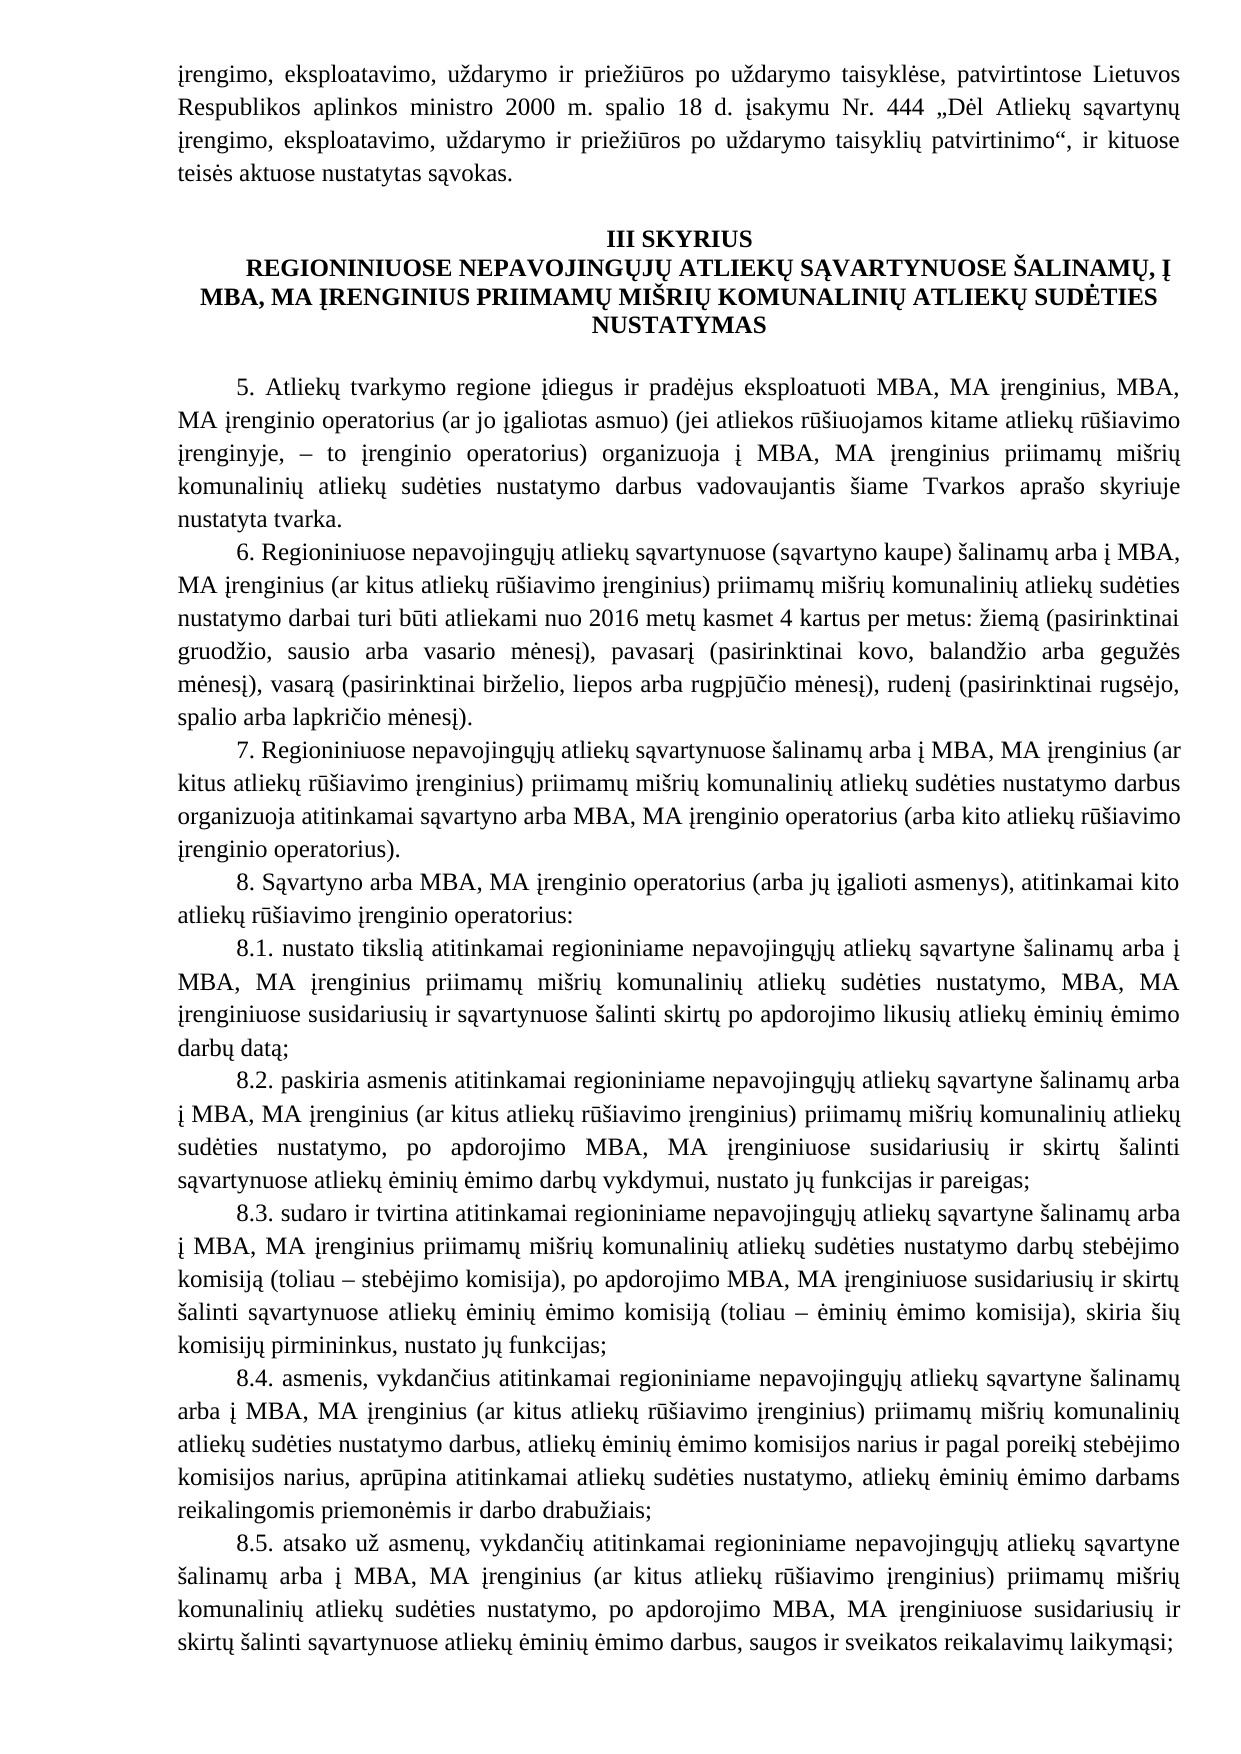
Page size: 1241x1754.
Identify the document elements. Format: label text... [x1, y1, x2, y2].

text 8.3. sudaro ir tvirtina atitinkamai regioniniame nepavojingųjų atliekų sąvartyne šalinamų arba į MBA, MA įrenginius priimamų mišrių komunalinių atliekų sudėties nustatymo darbų stebėjimo komisiją (toliau – stebėjimo komisija), po apdorojimo MBA, MA įrenginiuose susidariusių ir skirtų šalinti sąvartynuose atliekų ėminių ėmimo komisiją (toliau – ėminių ėmimo komisija), skiria šių komisijų pirmininkus, nustato jų funkcijas; [177, 1198, 1181, 1358]
text III skyrius [177, 224, 1181, 253]
text 7. Regioniniuose nepavojingųjų atliekų sąvartynuose šalinamų arba į MBA, MA įrenginius (ar kitus atliekų rūšiavimo įrenginius) priimamų mišrių komunalinių atliekų sudėties nustatymo darbus organizuoja atitinkamai sąvartyno arba MBA, MA įrenginio operatorius (arba kito atliekų rūšiavimo įrenginio operatorius). [177, 735, 1181, 863]
text 8.1. nustato tikslią atitinkamai regioniniame nepavojingųjų atliekų sąvartyne šalinamų arba į MBA, MA įrenginius priimamų mišrių komunalinių atliekų sudėties nustatymo, MBA, MA įrenginiuose susidariusių ir sąvartynuose šalinti skirtų po apdorojimo likusių atliekų ėminių ėmimo darbų datą; [177, 933, 1181, 1061]
text 6. Regioniniuose nepavojingųjų atliekų sąvartynuose (sąvartyno kaupe) šalinamų arba į MBA, MA įrenginius (ar kitus atliekų rūšiavimo įrenginius) priimamų mišrių komunalinių atliekų sudėties nustatymo darbai turi būti atliekami nuo 2016 metų kasmet 4 kartus per metus: žiemą (pasirinktinai gruodžio, sausio arba vasario mėnesį), pavasarį (pasirinktinai kovo, balandžio arba gegužės mėnesį), vasarą (pasirinktinai birželio, liepos arba rugpjūčio mėnesį), rudenį (pasirinktinai rugsėjo, spalio arba lapkričio mėnesį). [177, 537, 1181, 731]
text 8.5. atsako už asmenų, vykdančių atitinkamai regioniniame nepavojingųjų atliekų sąvartyne šalinamų arba į MBA, MA įrenginius (ar kitus atliekų rūšiavimo įrenginius) priimamų mišrių komunalinių atliekų sudėties nustatymo, po apdorojimo MBA, MA įrenginiuose susidariusių ir skirtų šalinti sąvartynuose atliekų ėminių ėmimo darbus, saugos ir sveikatos reikalavimų laikymąsi; [177, 1528, 1181, 1656]
text įrengimo, eksploatavimo, uždarymo ir priežiūros po uždarymo taisyklėse, patvirtintose Lietuvos Respublikos aplinkos ministro 2000 m. spalio 18 d. įsakymu Nr. 444 „Dėl Atliekų sąvartynų įrengimo, eksploatavimo, uždarymo ir priežiūros po uždarymo taisyklių patvirtinimo“, ir kituose teisės aktuose nustatytas sąvokas. [177, 59, 1181, 187]
text REGIONINIUOSE NEPAVOJINGŲJŲ ATLIEKŲ SĄVARTYNUOSE ŠALINAMŲ, į MBA, MA įrenginius priimamų MIŠRIŲ KOMUNALINIŲ ATLIEKŲ SUDĖTIES NUSTATYMAS [177, 253, 1181, 339]
text 8. Sąvartyno arba MBA, MA įrenginio operatorius (arba jų įgalioti asmenys), atitinkamai kito atliekų rūšiavimo įrenginio operatorius: [177, 867, 1181, 929]
text 5. Atliekų tvarkymo regione įdiegus ir pradėjus eksploatuoti MBA, MA įrenginius, MBA, MA įrenginio operatorius (ar jo įgaliotas asmuo) (jei atliekos rūšiuojamos kitame atliekų rūšiavimo įrenginyje, – to įrenginio operatorius) organizuoja į MBA, MA įrenginius priimamų mišrių komunalinių atliekų sudėties nustatymo darbus vadovaujantis šiame Tvarkos aprašo skyriuje nustatyta tvarka. [177, 372, 1181, 533]
text 8.4. asmenis, vykdančius atitinkamai regioniniame nepavojingųjų atliekų sąvartyne šalinamų arba į MBA, MA įrenginius (ar kitus atliekų rūšiavimo įrenginius) priimamų mišrių komunalinių atliekų sudėties nustatymo darbus, atliekų ėminių ėmimo komisijos narius ir pagal poreikį stebėjimo komisijos narius, aprūpina atitinkamai atliekų sudėties nustatymo, atliekų ėminių ėmimo darbams reikalingomis priemonėmis ir darbo drabužiais; [177, 1363, 1181, 1524]
text 8.2. paskiria asmenis atitinkamai regioniniame nepavojingųjų atliekų sąvartyne šalinamų arba į MBA, MA įrenginius (ar kitus atliekų rūšiavimo įrenginius) priimamų mišrių komunalinių atliekų sudėties nustatymo, po apdorojimo MBA, MA įrenginiuose susidariusių ir skirtų šalinti sąvartynuose atliekų ėminių ėmimo darbų vykdymui, nustato jų funkcijas ir pareigas; [177, 1066, 1181, 1193]
